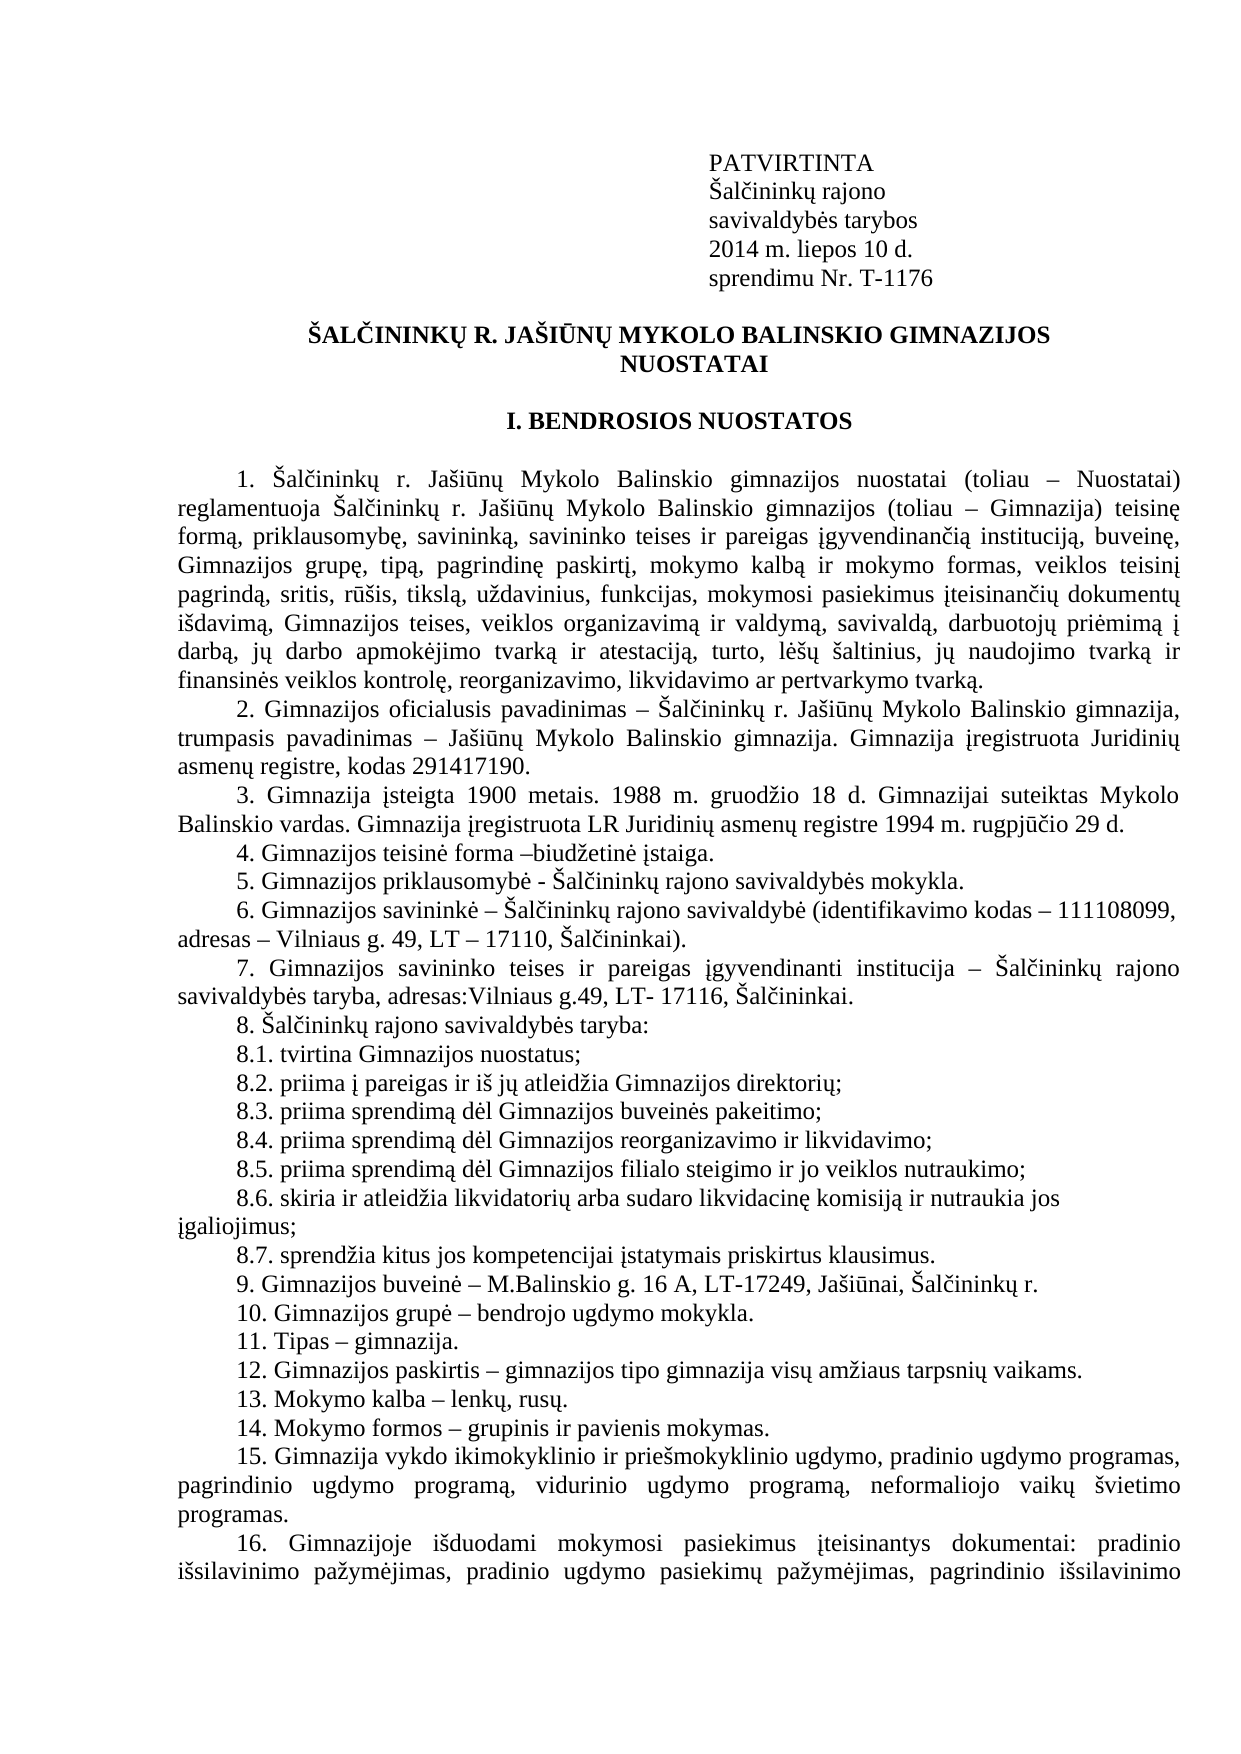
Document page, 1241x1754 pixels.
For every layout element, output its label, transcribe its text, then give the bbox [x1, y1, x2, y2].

text 1. Šalčininkų r. Jašiūnų Mykolo Balinskio gimnazijos nuostatai (toliau – Nuostatai) reglamentuoja Šalčininkų r. Jašiūnų Mykolo Balinskio gimnazijos (toliau – Gimnazija) teisinę formą, priklausomybę, savininką, savininko teises ir pareigas įgyvendinančią instituciją, buveinę, Gimnazijos grupę, tipą, pagrindinę paskirtį, mokymo kalbą ir mokymo formas, veiklos teisinį pagrindą, sritis, rūšis, tikslą, uždavinius, funkcijas, mokymosi pasiekimus įteisinančių dokumentų išdavimą, Gimnazijos teises, veiklos organizavimą ir valdymą, savivaldą, darbuotojų priėmimą į darbą, jų darbo apmokėjimo tvarką ir atestaciją, turto, lėšų šaltinius, jų naudojimo tvarką ir finansinės veiklos kontrolę, reorganizavimo, likvidavimo ar pertvarkymo tvarką. [177, 464, 1181, 694]
text 8.1. tvirtina Gimnazijos nuostatus; [177, 1039, 1181, 1068]
text 8.7. sprendžia kitus jos kompetencijai įstatymais priskirtus klausimus. [177, 1240, 1181, 1269]
text 8. Šalčininkų rajono savivaldybės taryba: [177, 1010, 1181, 1039]
text 12. Gimnazijos paskirtis – gimnazijos tipo gimnazija visų amžiaus tarpsnių vaikams. [177, 1355, 1181, 1384]
text savivaldybės tarybos [177, 205, 1181, 234]
text 2014 m. liepos 10 d. [177, 234, 1181, 263]
text NUOSTATAI [177, 349, 1181, 378]
text 10. Gimnazijos grupė – bendrojo ugdymo mokykla. [177, 1298, 1181, 1326]
text I. BENDROSIOS NUOSTATOS [177, 406, 1181, 435]
text 6. Gimnazijos savininkė – Šalčininkų rajono savivaldybė (identifikavimo kodas – 111108099, adresas – Vilniaus g. 49, LT – 17110, Šalčininkai). [177, 895, 1181, 953]
text 8.3. priima sprendimą dėl Gimnazijos buveinės pakeitimo; [177, 1096, 1181, 1125]
text 15. Gimnazija vykdo ikimokyklinio ir priešmokyklinio ugdymo, pradinio ugdymo programas, pagrindinio ugdymo programą, vidurinio ugdymo programą, neformaliojo vaikų švietimo programas. [177, 1441, 1181, 1528]
text 5. Gimnazijos priklausomybė - Šalčininkų rajono savivaldybės mokykla. [177, 866, 1181, 895]
text sprendimu Nr. T-1176 [177, 263, 1181, 291]
text 4. Gimnazijos teisinė forma –biudžetinė įstaiga. [177, 838, 1181, 866]
text ŠALČININKŲ R. JAŠIŪNŲ MYKOLO BALINSKIO GIMNAZIJOS [177, 320, 1181, 349]
text 14. Mokymo formos – grupinis ir pavienis mokymas. [177, 1413, 1181, 1441]
text 3. Gimnazija įsteigta 1900 metais. 1988 m. gruodžio 18 d. Gimnazijai suteiktas Mykolo Balinskio vardas. Gimnazija įregistruota LR Juridinių asmenų registre 1994 m. rugpjūčio 29 d. [177, 780, 1181, 838]
text 8.4. priima sprendimą dėl Gimnazijos reorganizavimo ir likvidavimo; [177, 1125, 1181, 1154]
text 8.2. priima į pareigas ir iš jų atleidžia Gimnazijos direktorių; [177, 1068, 1181, 1096]
text 7. Gimnazijos savininko teises ir pareigas įgyvendinanti institucija – Šalčininkų rajono savivaldybės taryba, adresas:Vilniaus g.49, LT- 17116, Šalčininkai. [177, 953, 1181, 1010]
text 11. Tipas – gimnazija. [177, 1326, 1181, 1355]
text PATVIRTINTA [177, 148, 1181, 176]
text Šalčininkų rajono [177, 176, 1181, 205]
text 9. Gimnazijos buveinė – M.Balinskio g. 16 A, LT-17249, Jašiūnai, Šalčininkų r. [177, 1269, 1181, 1298]
text 2. Gimnazijos oficialusis pavadinimas – Šalčininkų r. Jašiūnų Mykolo Balinskio gimnazija, trumpasis pavadinimas – Jašiūnų Mykolo Balinskio gimnazija. Gimnazija įregistruota Juridinių asmenų registre, kodas 291417190. [177, 694, 1181, 780]
text 13. Mokymo kalba – lenkų, rusų. [177, 1384, 1181, 1413]
text 8.5. priima sprendimą dėl Gimnazijos filialo steigimo ir jo veiklos nutraukimo; [177, 1154, 1181, 1183]
text 8.6. skiria ir atleidžia likvidatorių arba sudaro likvidacinę komisiją ir nutraukia jos įgaliojimus; [177, 1183, 1181, 1240]
text 16. Gimnazijoje išduodami mokymosi pasiekimus įteisinantys dokumentai: pradinio išsilavinimo pažymėjimas, pradinio ugdymo pasiekimų pažymėjimas, pagrindinio išsilavinimo [177, 1528, 1181, 1585]
